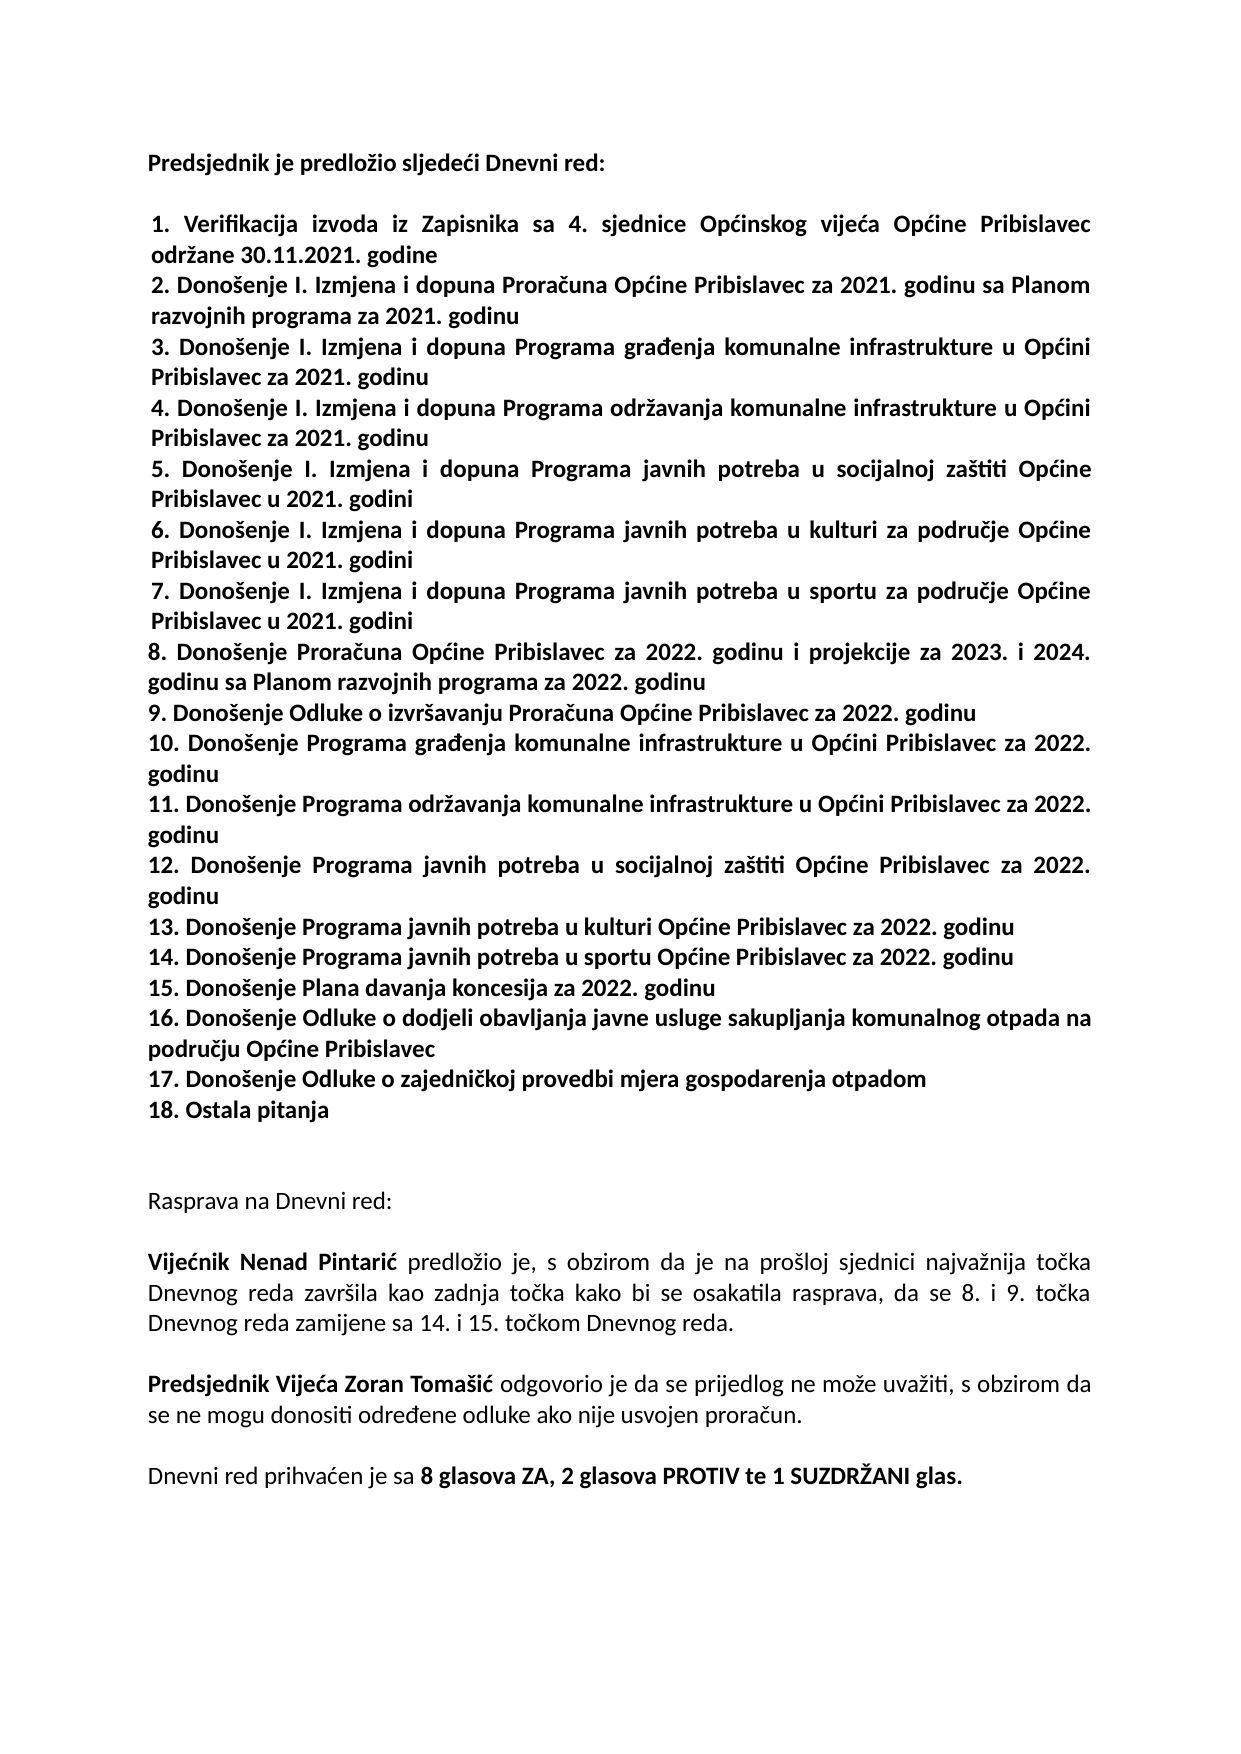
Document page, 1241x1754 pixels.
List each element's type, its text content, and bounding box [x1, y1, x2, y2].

text 1. Verifikacija izvoda iz Zapisnika sa 4. sjednice Općinskog vijeća Općine Pribislavec održane 30.11.2021. godine [151, 209, 1093, 270]
text 10. Donošenje Programa građenja komunalne infrastrukture u Općini Pribislavec za 2022. godinu [148, 727, 1093, 788]
text 9. Donošenje Odluke o izvršavanju Proračuna Općine Pribislavec za 2022. godinu [148, 697, 1093, 727]
text 15. Donošenje Plana davanja koncesija za 2022. godinu [148, 972, 1093, 1002]
text Rasprava na Dnevni red: [148, 1185, 1093, 1216]
text 11. Donošenje Programa održavanja komunalne infrastrukture u Općini Pribislavec za 2022. godinu [148, 788, 1093, 849]
text 7. Donošenje I. Izmjena i dopuna Programa javnih potreba u sportu za područje Općine Pribislavec u 2021. godini [151, 575, 1093, 636]
text 17. Donošenje Odluke o zajedničkoj provedbi mjera gospodarenja otpadom [148, 1063, 1093, 1094]
text 8. Donošenje Proračuna Općine Pribislavec za 2022. godinu i projekcije za 2023. i 2024. godinu sa Planom razvojnih programa za 2022. godinu [148, 636, 1093, 697]
text Predsjednik je predložio sljedeći Dnevni red: [148, 148, 1093, 178]
text 5. Donošenje I. Izmjena i dopuna Programa javnih potreba u socijalnoj zaštiti Općine Pribislavec u 2021. godini [151, 453, 1093, 514]
text Dnevni red prihvaćen je sa 8 glasova ZA, 2 glasova PROTIV te 1 SUZDRŽANI glas. [148, 1460, 1093, 1491]
text 12. Donošenje Programa javnih potreba u socijalnoj zaštiti Općine Pribislavec za 2022. godinu [148, 849, 1093, 911]
text 18. Ostala pitanja [148, 1094, 1093, 1124]
text 6. Donošenje I. Izmjena i dopuna Programa javnih potreba u kulturi za područje Općine Pribislavec u 2021. godini [151, 514, 1093, 575]
text 16. Donošenje Odluke o dodjeli obavljanja javne usluge sakupljanja komunalnog otpada na području Općine Pribislavec [148, 1002, 1093, 1063]
text 2. Donošenje I. Izmjena i dopuna Proračuna Općine Pribislavec za 2021. godinu sa Planom razvojnih programa za 2021. godinu [151, 270, 1093, 331]
text 13. Donošenje Programa javnih potreba u kulturi Općine Pribislavec za 2022. godinu [148, 911, 1093, 941]
text Predsjednik Vijeća Zoran Tomašić odgovorio je da se prijedlog ne može uvažiti, s obzirom da se ne mogu donositi određene odluke ako nije usvojen proračun. [148, 1368, 1093, 1429]
text 14. Donošenje Programa javnih potreba u sportu Općine Pribislavec za 2022. godinu [148, 941, 1093, 972]
text 3. Donošenje I. Izmjena i dopuna Programa građenja komunalne infrastrukture u Općini Pribislavec za 2021. godinu [151, 331, 1093, 392]
text Vijećnik Nenad Pintarić predložio je, s obzirom da je na prošloj sjednici najvažnija točka Dnevnog reda završila kao zadnja točka kako bi se osakatila rasprava, da se 8. i 9. točka Dnevnog reda zamijene sa 14. i 15. točkom Dnevnog reda. [148, 1246, 1093, 1338]
text 4. Donošenje I. Izmjena i dopuna Programa održavanja komunalne infrastrukture u Općini Pribislavec za 2021. godinu [151, 392, 1093, 453]
